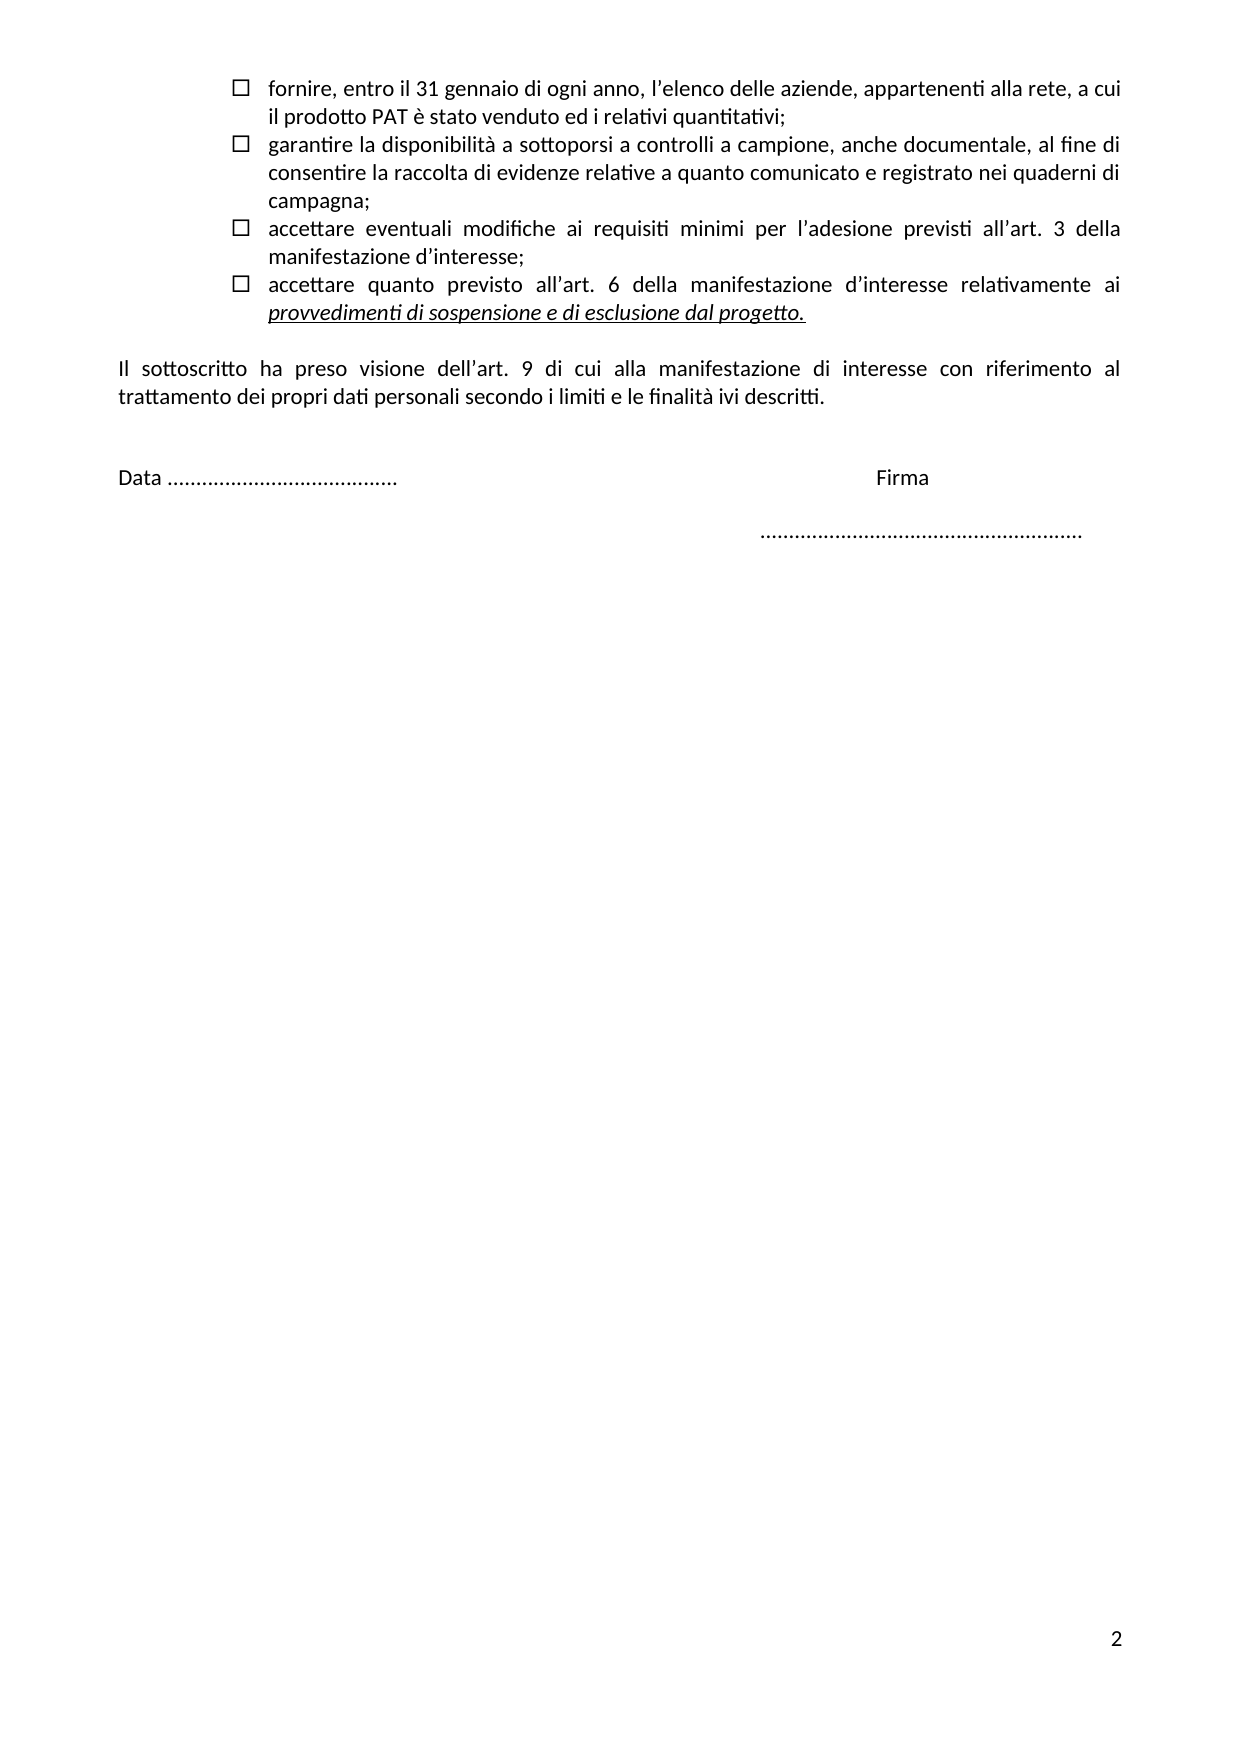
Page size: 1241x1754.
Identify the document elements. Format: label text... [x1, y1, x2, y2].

list accettare quanto previsto all’art. 6 della manifestazione d’interesse relativamente ai provvedimenti di sospensione e di esclusione dal progetto. [231, 270, 1122, 326]
list garantire la disponibilità a sottoporsi a controlli a campione, anche documentale, al fine di consentire la raccolta di evidenze relative a quanto comunicato e registrato nei quaderni di campagna; [231, 130, 1122, 214]
text ........................................................ [118, 516, 1122, 544]
text Il sottoscritto ha preso visione dell’art. 9 di cui alla manifestazione di interesse con riferimento al trattamento dei propri dati personali secondo i limiti e le finalità ivi descritti. [118, 354, 1122, 410]
list accettare eventuali modifiche ai requisiti minimi per l’adesione previsti all’art. 3 della manifestazione d’interesse; [231, 214, 1122, 270]
text Data ........................................ Firma [118, 463, 1122, 491]
list fornire, entro il 31 gennaio di ogni anno, l’elenco delle aziende, appartenenti alla rete, a cui il prodotto PAT è stato venduto ed i relativi quantitativi; [231, 74, 1122, 130]
